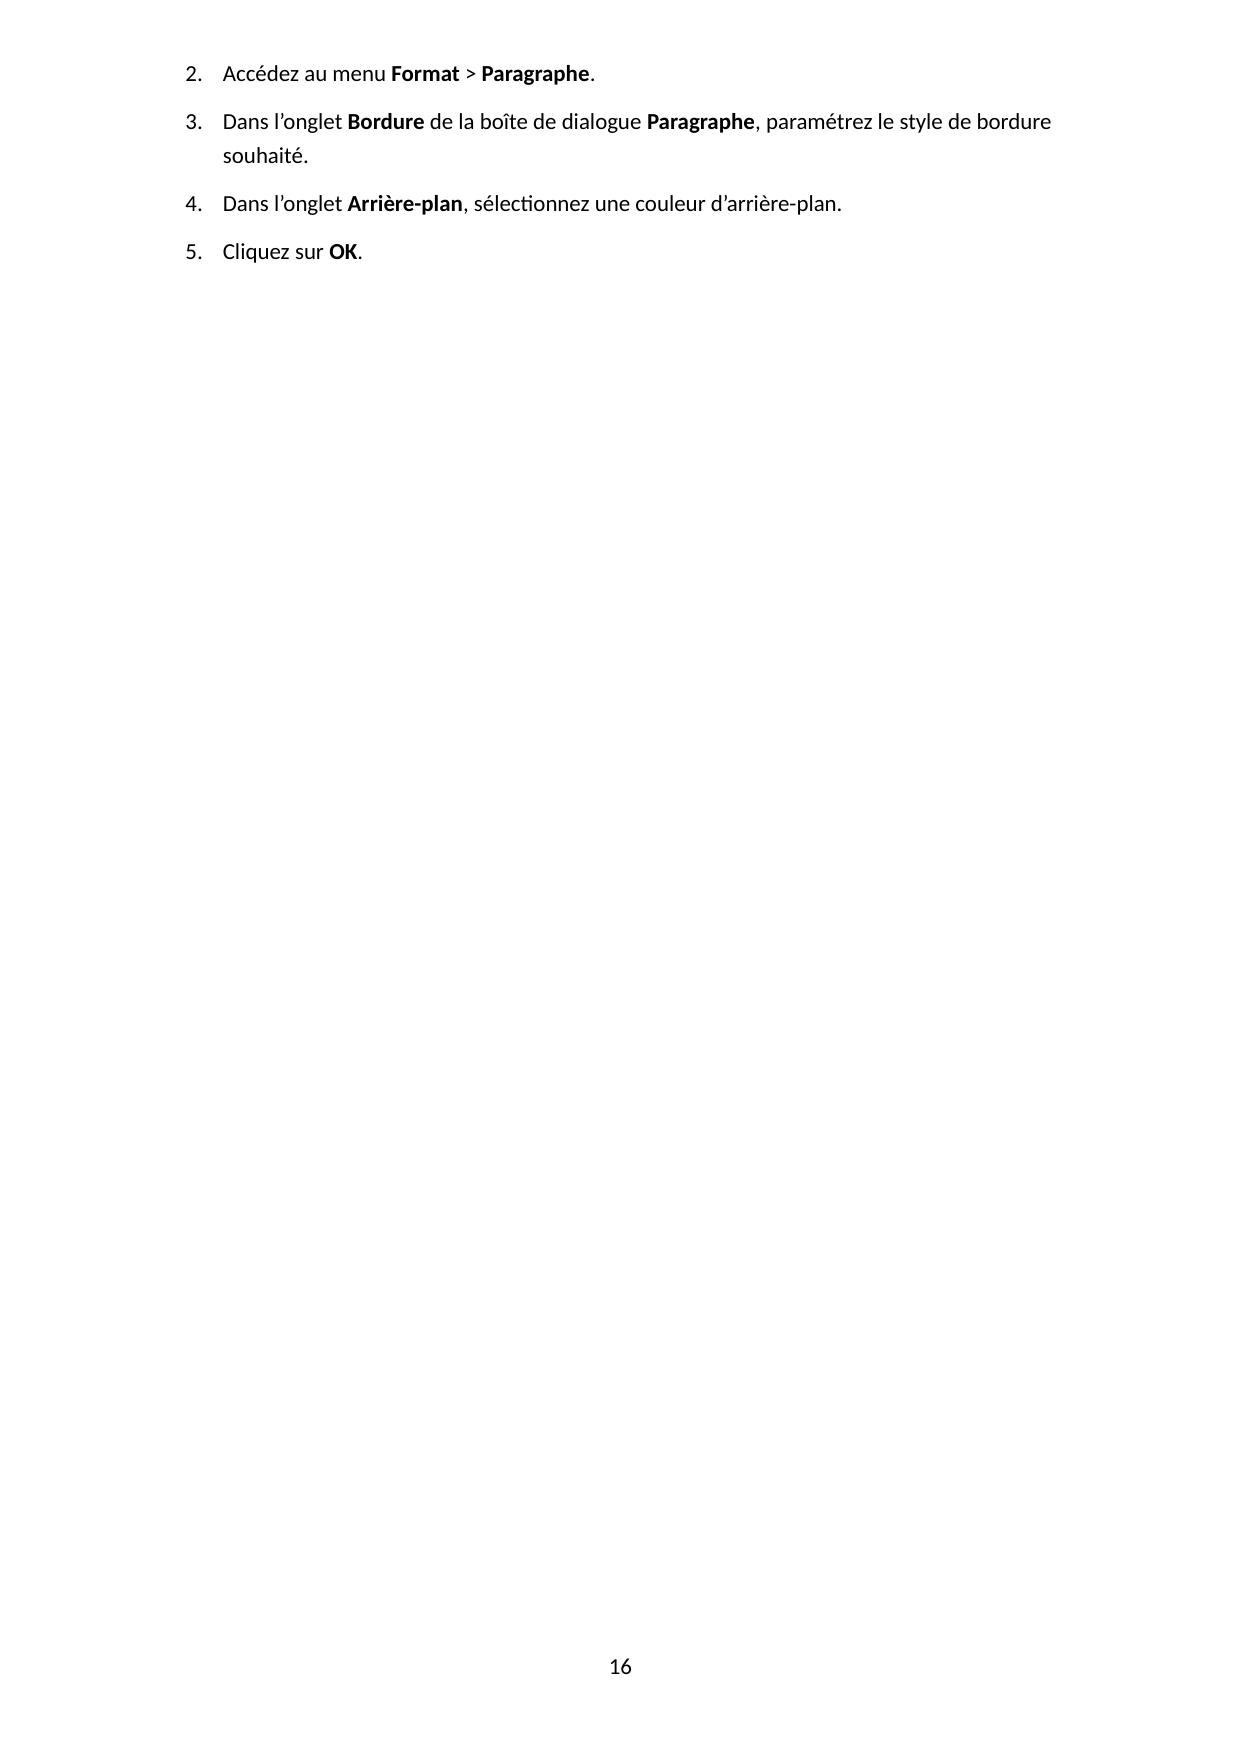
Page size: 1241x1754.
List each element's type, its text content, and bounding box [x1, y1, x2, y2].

list Accédez au menu Format > Paragraphe. [185, 59, 1093, 87]
list Dans l’onglet Arrière-plan, sélectionnez une couleur d’arrière-plan. [185, 189, 1093, 217]
list Dans l’onglet Bordure de la boîte de dialogue Paragraphe, paramétrez le style de bordure souhaité. [185, 107, 1093, 169]
list Cliquez sur OK. [185, 237, 1093, 265]
